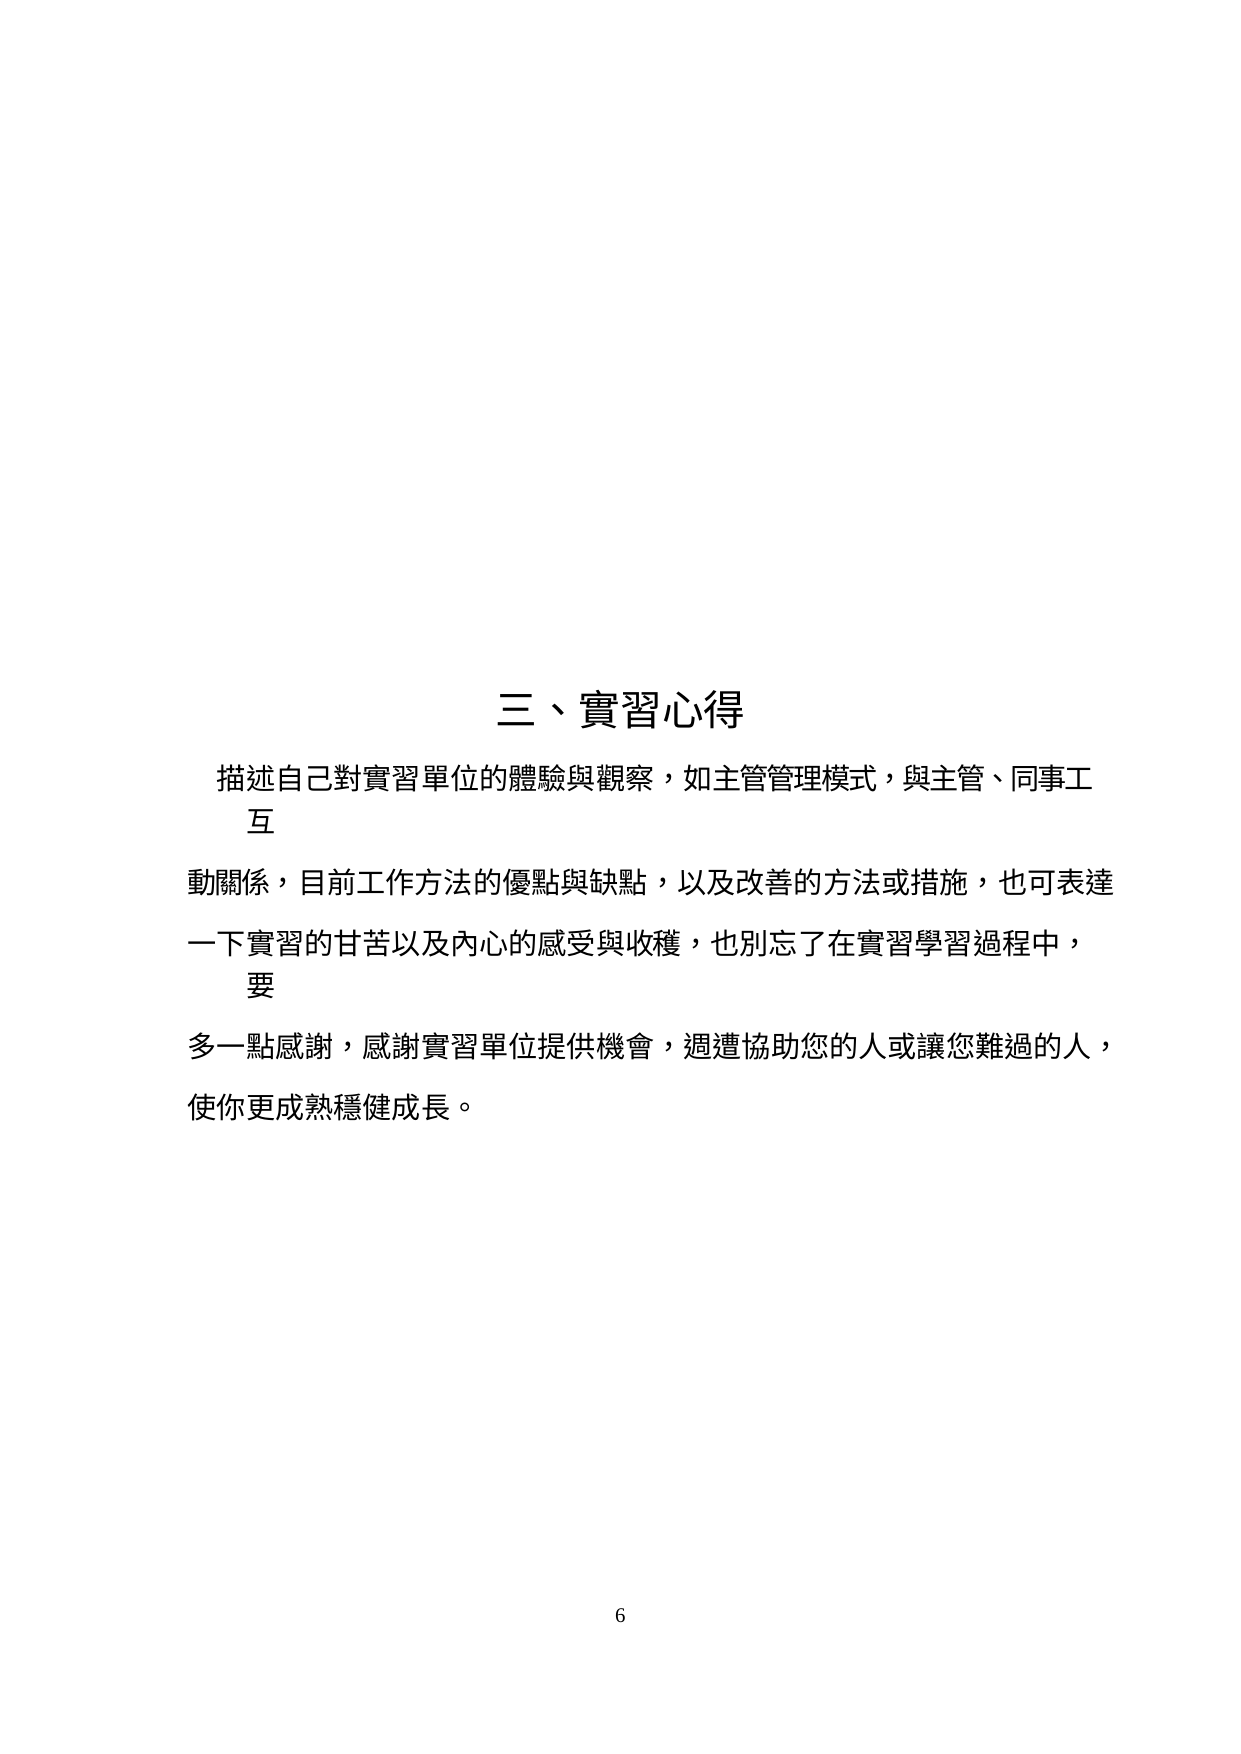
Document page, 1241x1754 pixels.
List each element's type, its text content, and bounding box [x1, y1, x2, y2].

text 使你更成熟穩健成長。 [187, 1084, 1118, 1127]
text 描述自己對實習單位的體驗與觀察，如主管管理模式，與主管、同事工互 [187, 756, 1118, 840]
text 一下實習的甘苦以及內心的感受與收穫，也別忘了在實習學習過程中，要 [187, 920, 1118, 1005]
text 多一點感謝，感謝實習單位提供機會，週遭協助您的人或讓您難過的人， [187, 1023, 1118, 1066]
text 動關係，目前工作方法的優點與缺點，以及改善的方法或措施，也可表達 [187, 859, 1118, 901]
text 三、實習心得 [187, 677, 1053, 737]
